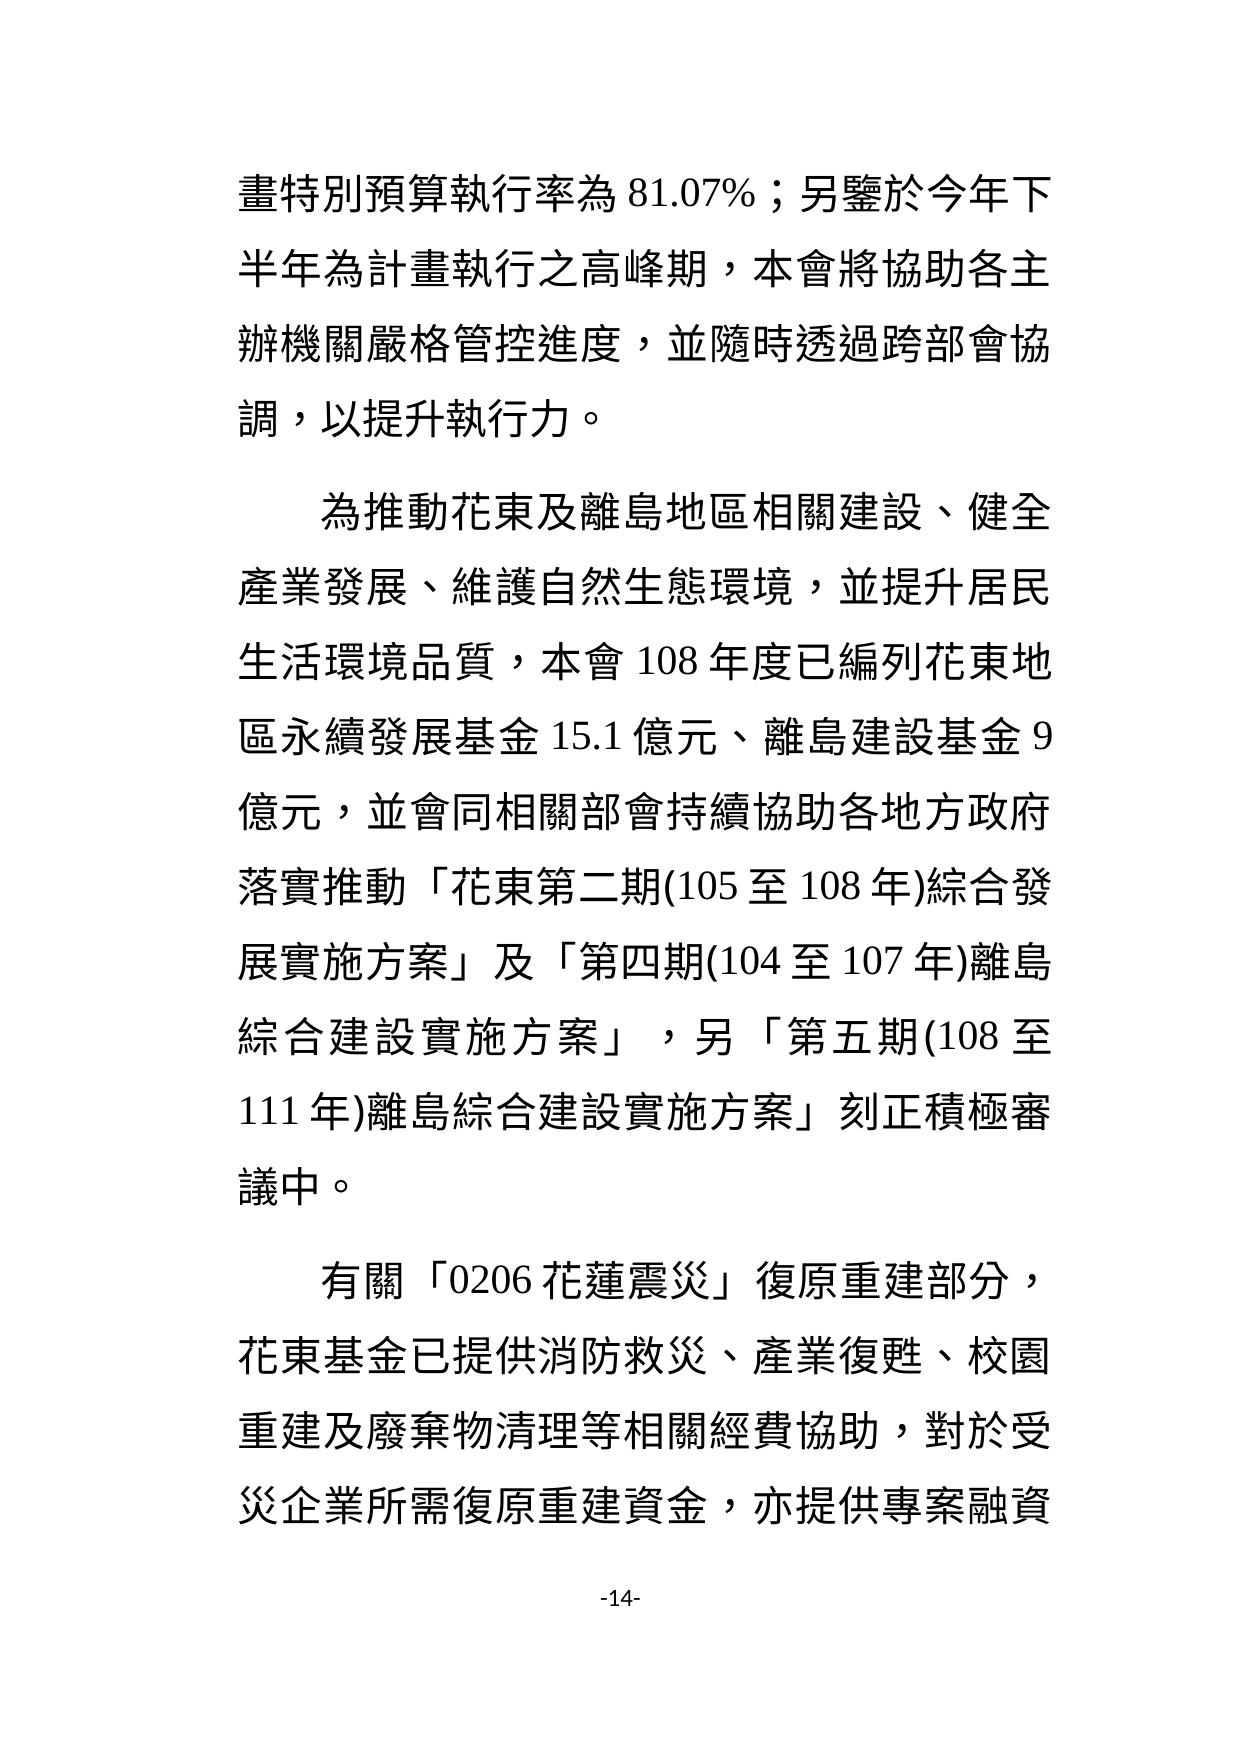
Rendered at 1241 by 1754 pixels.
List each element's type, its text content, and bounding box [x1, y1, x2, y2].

text 畫特別預算執行率為81.07%；另鑒於今年下半年為計畫執行之高峰期，本會將協助各主辦機關嚴格管控進度，並隨時透過跨部會協調，以提升執行力。 [237, 153, 1053, 453]
text 為推動花東及離島地區相關建設、健全產業發展、維護自然生態環境，並提升居民生活環境品質，本會108年度已編列花東地區永續發展基金15.1億元、離島建設基金9億元，並會同相關部會持續協助各地方政府落實推動「花東第二期(105至108年)綜合發展實施方案」及「第四期(104至107年)離島綜合建設實施方案」，另「第五期(108至111年)離島綜合建設實施方案」刻正積極審議中。 [237, 472, 1053, 1222]
text 有關「0206花蓮震災」復原重建部分，花東基金已提供消防救災、產業復甦、校園重建及廢棄物清理等相關經費協助，對於受災企業所需復原重建資金，亦提供專案融資 [237, 1241, 1053, 1541]
